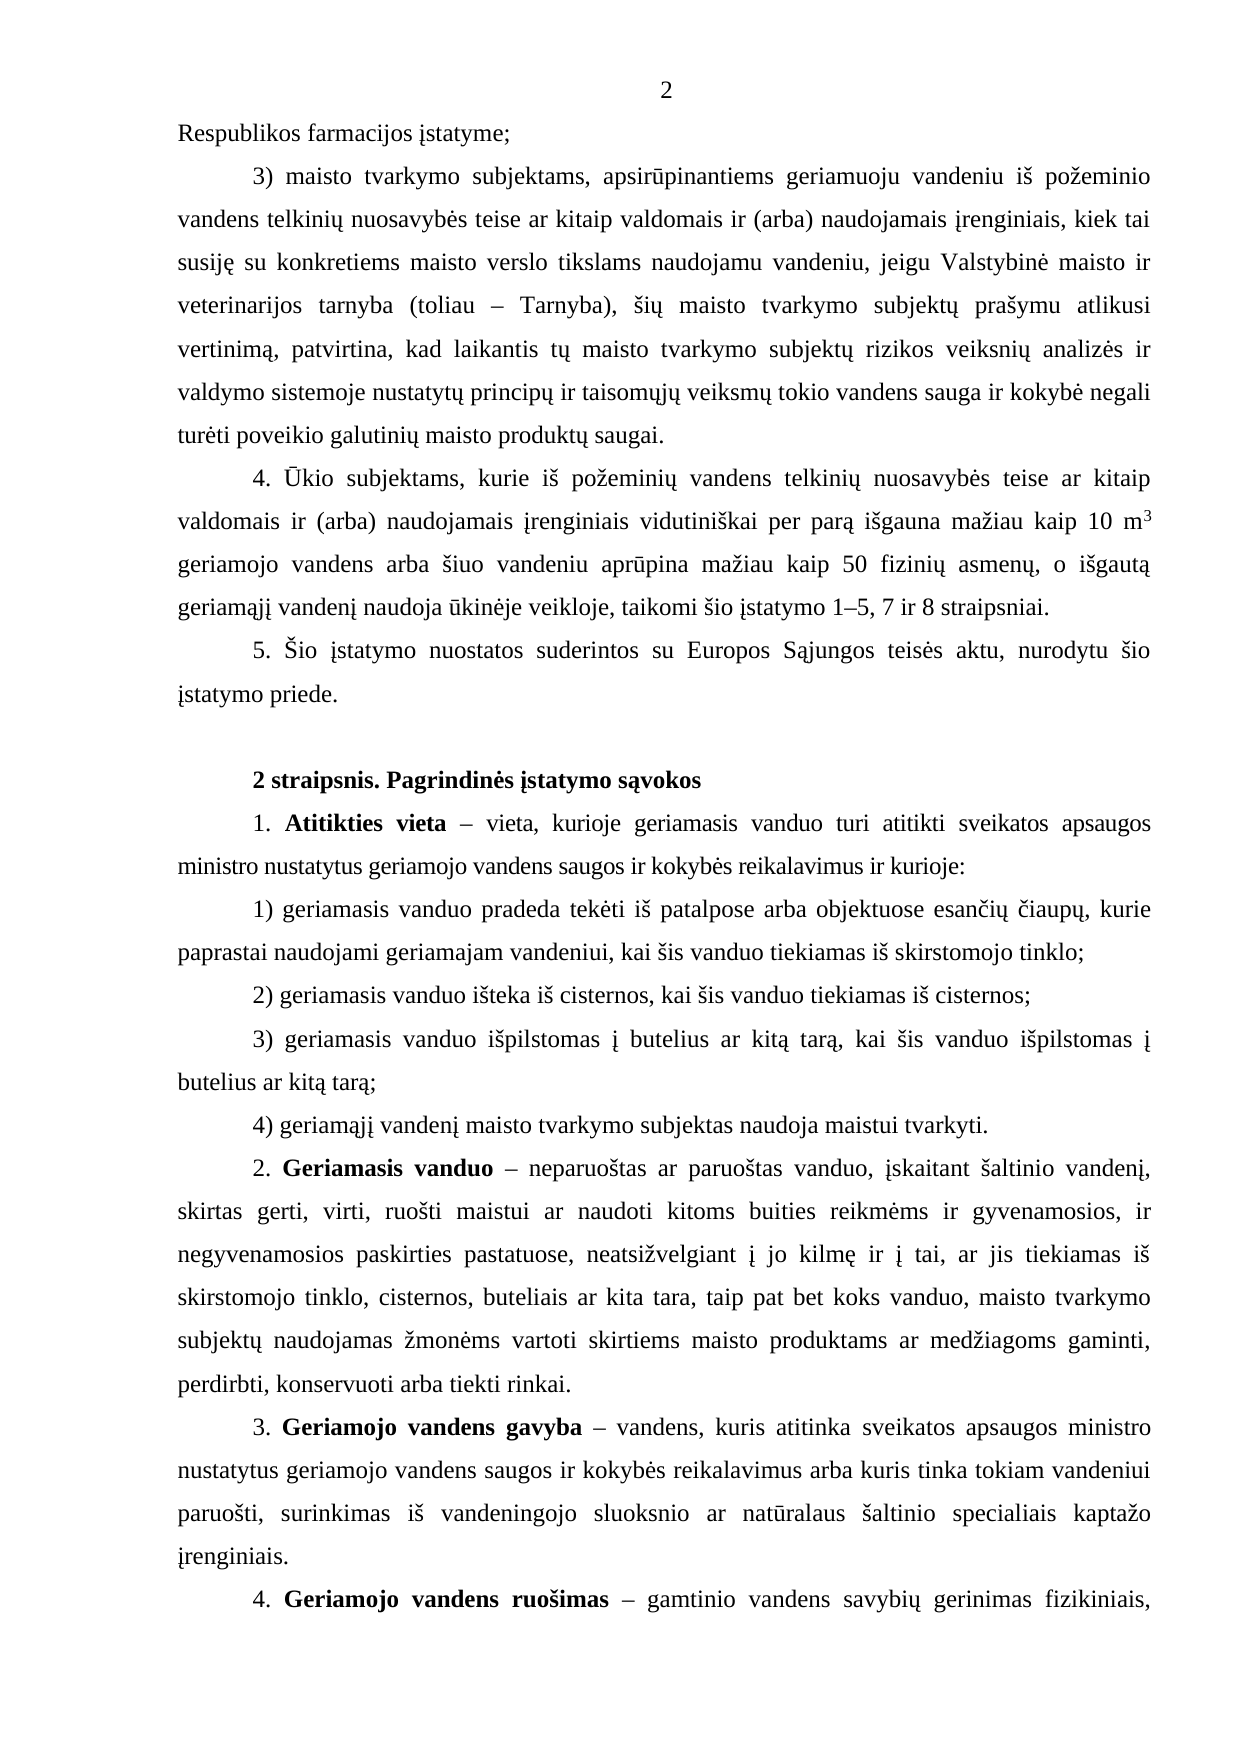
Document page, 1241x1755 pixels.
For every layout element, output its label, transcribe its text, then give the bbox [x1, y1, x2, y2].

text 4. Geriamojo vandens ruošimas – gamtinio vandens savybių gerinimas fizikiniais, [177, 1584, 1152, 1613]
text 1. Atitikties vieta – vieta, kurioje geriamasis vanduo turi atitikti sveikatos apsaugos ministro nustatytus geriamojo vandens saugos ir kokybės reikalavimus ir kurioje: [177, 808, 1152, 880]
text 3) maisto tvarkymo subjektams, apsirūpinantiems geriamuoju vandeniu iš požeminio vandens telkinių nuosavybės teise ar kitaip valdomais ir (arba) naudojamais įrenginiais, kiek tai susiję su konkretiems maisto verslo tikslams naudojamu vandeniu, jeigu Valstybinė maisto ir veterinarijos tarnyba (toliau – Tarnyba), šių maisto tvarkymo subjektų prašymu atlikusi vertinimą, patvirtina, kad laikantis tų maisto tvarkymo subjektų rizikos veiksnių analizės ir valdymo sistemoje nustatytų principų ir taisomųjų veiksmų tokio vandens sauga ir kokybė negali turėti poveikio galutinių maisto produktų saugai. [177, 161, 1152, 449]
text Respublikos farmacijos įstatyme; [177, 118, 1152, 147]
text 2. Geriamasis vanduo – neparuoštas ar paruoštas vanduo, įskaitant šaltinio vandenį, skirtas gerti, virti, ruošti maistui ar naudoti kitoms buities reikmėms ir gyvenamosios, ir negyvenamosios paskirties pastatuose, neatsižvelgiant į jo kilmę ir į tai, ar jis tiekiamas iš skirstomojo tinklo, cisternos, buteliais ar kita tara, taip pat bet koks vanduo, maisto tvarkymo subjektų naudojamas žmonėms vartoti skirtiems maisto produktams ar medžiagoms gaminti, perdirbti, konservuoti arba tiekti rinkai. [177, 1153, 1152, 1397]
text 4) geriamąjį vandenį maisto tvarkymo subjektas naudoja maistui tvarkyti. [177, 1110, 1152, 1139]
text 1) geriamasis vanduo pradeda tekėti iš patalpose arba objektuose esančių čiaupų, kurie paprastai naudojami geriamajam vandeniui, kai šis vanduo tiekiamas iš skirstomojo tinklo; [177, 894, 1152, 966]
text 4. Ūkio subjektams, kurie iš požeminių vandens telkinių nuosavybės teise ar kitaip valdomais ir (arba) naudojamais įrenginiais vidutiniškai per parą išgauna mažiau kaip 10 m3 geriamojo vandens arba šiuo vandeniu aprūpina mažiau kaip 50 fizinių asmenų, o išgautą geriamąjį vandenį naudoja ūkinėje veikloje, taikomi šio įstatymo 1–5, 7 ir 8 straipsniai. [177, 463, 1152, 621]
text 5. Šio įstatymo nuostatos suderintos su Europos Sąjungos teisės aktu, nurodytu šio įstatymo priede. [177, 636, 1152, 707]
text 2 straipsnis. Pagrindinės įstatymo sąvokos [177, 765, 1152, 794]
text 3. Geriamojo vandens gavyba – vandens, kuris atitinka sveikatos apsaugos ministro nustatytus geriamojo vandens saugos ir kokybės reikalavimus arba kuris tinka tokiam vandeniui paruošti, surinkimas iš vandeningojo sluoksnio ar natūralaus šaltinio specialiais kaptažo įrenginiais. [177, 1412, 1152, 1570]
text 2) geriamasis vanduo išteka iš cisternos, kai šis vanduo tiekiamas iš cisternos; [177, 981, 1152, 1009]
text 3) geriamasis vanduo išpilstomas į butelius ar kitą tarą, kai šis vanduo išpilstomas į butelius ar kitą tarą; [177, 1024, 1152, 1096]
